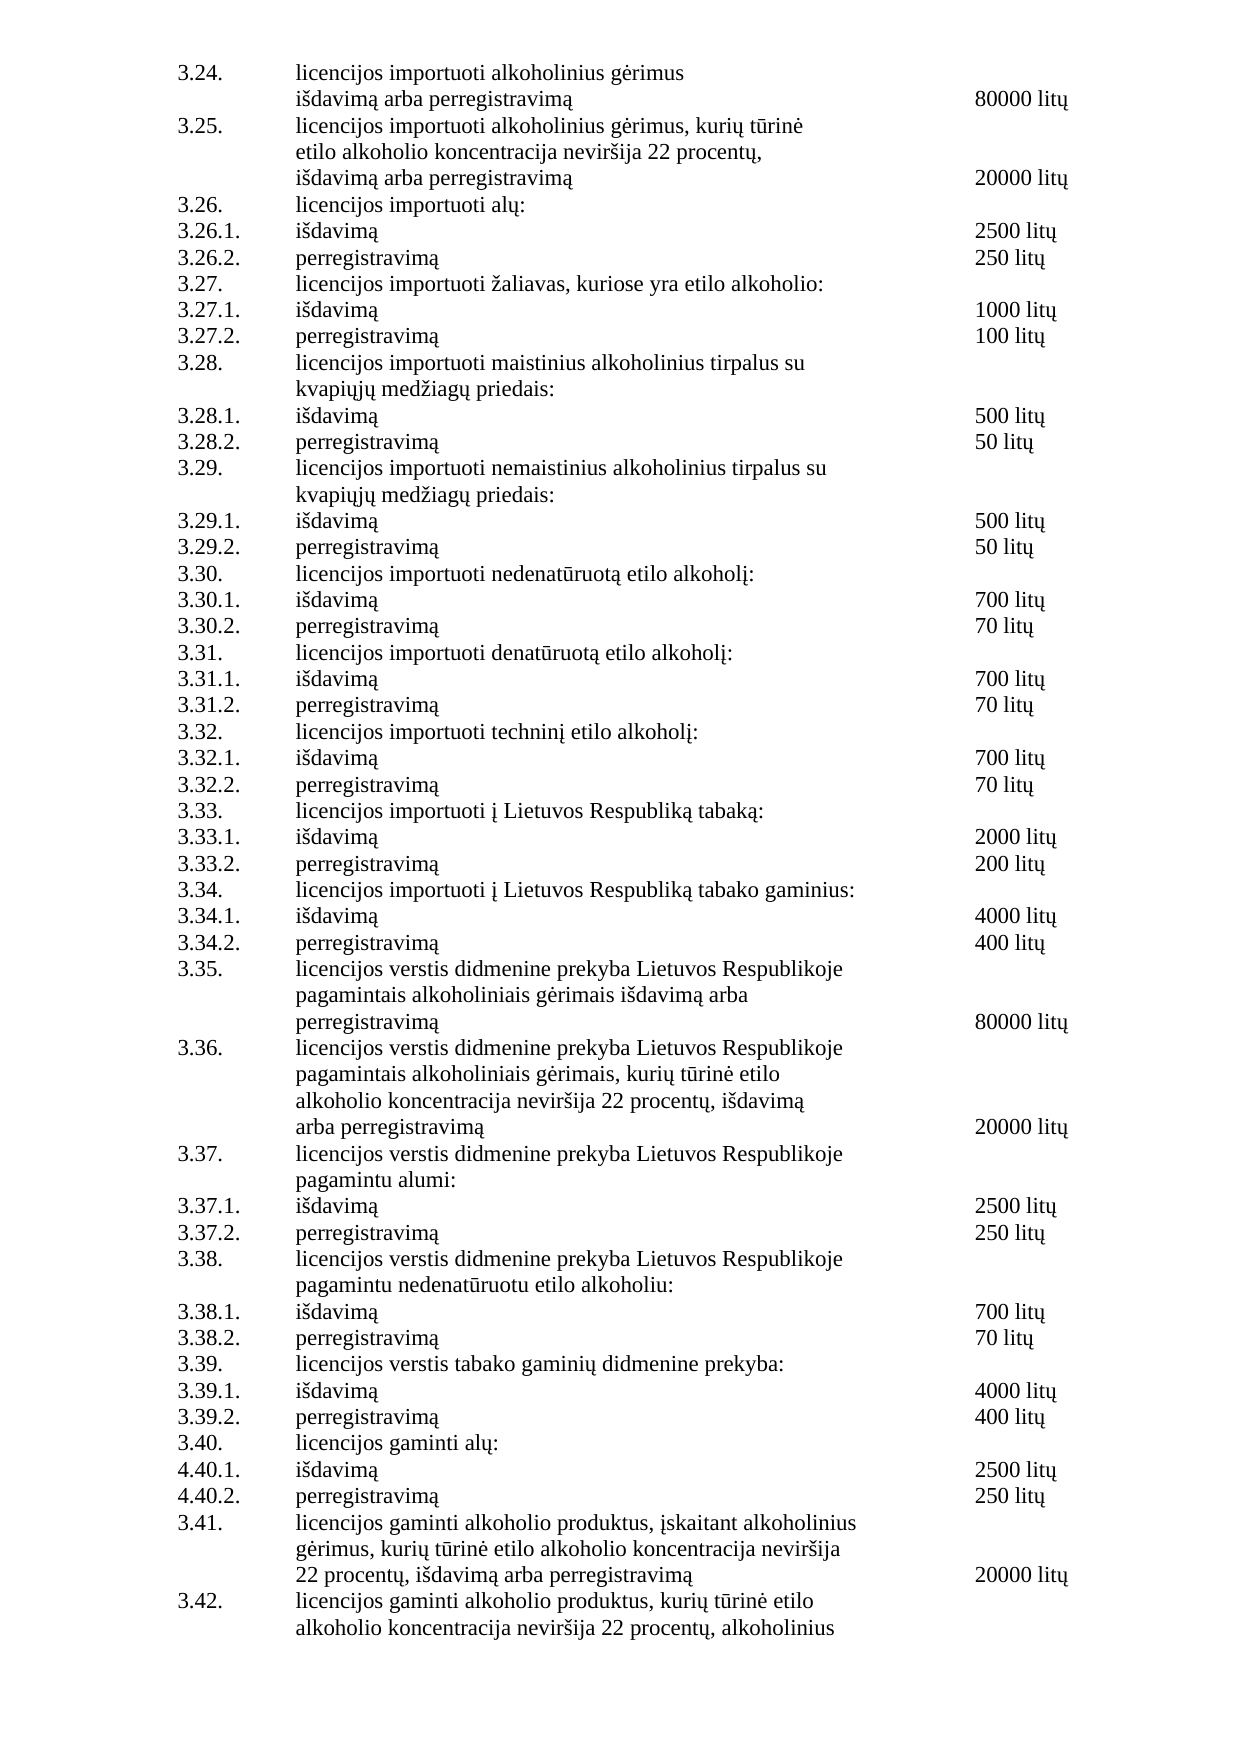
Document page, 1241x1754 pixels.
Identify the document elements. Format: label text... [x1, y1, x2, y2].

text 3.29.1. išdavimą 500 litų [177, 507, 1122, 533]
text 3.42. licencijos gaminti alkoholio produktus, kurių tūrinė etilo alkoholio koncentracija neviršija 22 procentų, alkoholinius [177, 1588, 1122, 1640]
text 4.40.1. išdavimą 2500 litų [177, 1456, 1122, 1482]
text 3.39.1. išdavimą 4000 litų [177, 1377, 1122, 1403]
text 3.38.1. išdavimą 700 litų [177, 1298, 1122, 1324]
text 4.40.2. perregistravimą 250 litų [177, 1482, 1122, 1508]
text 3.33.2. perregistravimą 200 litų [177, 850, 1122, 876]
text 3.31.2. perregistravimą 70 litų [177, 692, 1122, 718]
text 3.24. licencijos importuoti alkoholinius gėrimus išdavimą arba perregistravimą 80000 litų [177, 59, 1122, 112]
text 3.34.2. perregistravimą 400 litų [177, 929, 1122, 955]
text 3.37. licencijos verstis didmenine prekyba Lietuvos Respublikoje pagamintu alumi: [177, 1139, 1122, 1192]
text 3.29. licencijos importuoti nemaistinius alkoholinius tirpalus su kvapiųjų medžiagų priedais: [177, 454, 1122, 507]
text 3.34. licencijos importuoti į Lietuvos Respubliką tabako gaminius: [177, 876, 1122, 902]
text 3.32.2. perregistravimą 70 litų [177, 771, 1122, 797]
text 3.39.2. perregistravimą 400 litų [177, 1403, 1122, 1429]
text 3.33. licencijos importuoti į Lietuvos Respubliką tabaką: [177, 797, 1122, 823]
text 3.32.1. išdavimą 700 litų [177, 744, 1122, 771]
text 3.28.2. perregistravimą 50 litų [177, 428, 1122, 454]
text 3.26.2. perregistravimą 250 litų [177, 243, 1122, 270]
text 3.28. licencijos importuoti maistinius alkoholinius tirpalus su kvapiųjų medžiagų priedais: [177, 349, 1122, 402]
text 3.39. licencijos verstis tabako gaminių didmenine prekyba: [177, 1350, 1122, 1377]
text 3.32. licencijos importuoti techninį etilo alkoholį: [177, 718, 1122, 744]
text 3.41. licencijos gaminti alkoholio produktus, įskaitant alkoholinius gėrimus, kurių tūrinė etilo alkoholio koncentracija neviršija 22 procentų, išdavimą arba perregistravimą 20000 litų [177, 1508, 1122, 1588]
text 3.26.1. išdavimą 2500 litų [177, 217, 1122, 243]
text 3.27. licencijos importuoti žaliavas, kuriose yra etilo alkoholio: [177, 270, 1122, 296]
text 3.30.1. išdavimą 700 litų [177, 586, 1122, 612]
text 3.31. licencijos importuoti denatūruotą etilo alkoholį: [177, 639, 1122, 665]
text 3.30.2. perregistravimą 70 litų [177, 612, 1122, 639]
text 3.34.1. išdavimą 4000 litų [177, 902, 1122, 929]
text 3.30. licencijos importuoti nedenatūruotą etilo alkoholį: [177, 560, 1122, 586]
text 3.31.1. išdavimą 700 litų [177, 665, 1122, 692]
text 3.29.2. perregistravimą 50 litų [177, 533, 1122, 560]
text 3.40. licencijos gaminti alų: [177, 1429, 1122, 1456]
text 3.25. licencijos importuoti alkoholinius gėrimus, kurių tūrinė etilo alkoholio koncentracija neviršija 22 procentų, išdavimą arba perregistravimą 20000 litų [177, 112, 1122, 191]
text 3.37.2. perregistravimą 250 litų [177, 1219, 1122, 1245]
text 3.37.1. išdavimą 2500 litų [177, 1192, 1122, 1219]
text 3.33.1. išdavimą 2000 litų [177, 823, 1122, 850]
text 3.27.1. išdavimą 1000 litų [177, 296, 1122, 323]
text 3.36. licencijos verstis didmenine prekyba Lietuvos Respublikoje pagamintais alkoholiniais gėrimais, kurių tūrinė etilo alkoholio koncentracija neviršija 22 procentų, išdavimą arba perregistravimą 20000 litų [177, 1034, 1122, 1139]
text 3.38. licencijos verstis didmenine prekyba Lietuvos Respublikoje pagamintu nedenatūruotu etilo alkoholiu: [177, 1245, 1122, 1298]
text 3.38.2. perregistravimą 70 litų [177, 1324, 1122, 1350]
text 3.35. licencijos verstis didmenine prekyba Lietuvos Respublikoje pagamintais alkoholiniais gėrimais išdavimą arba perregistravimą 80000 litų [177, 955, 1122, 1034]
text 3.28.1. išdavimą 500 litų [177, 402, 1122, 428]
text 3.26. licencijos importuoti alų: [177, 191, 1122, 217]
text 3.27.2. perregistravimą 100 litų [177, 323, 1122, 349]
